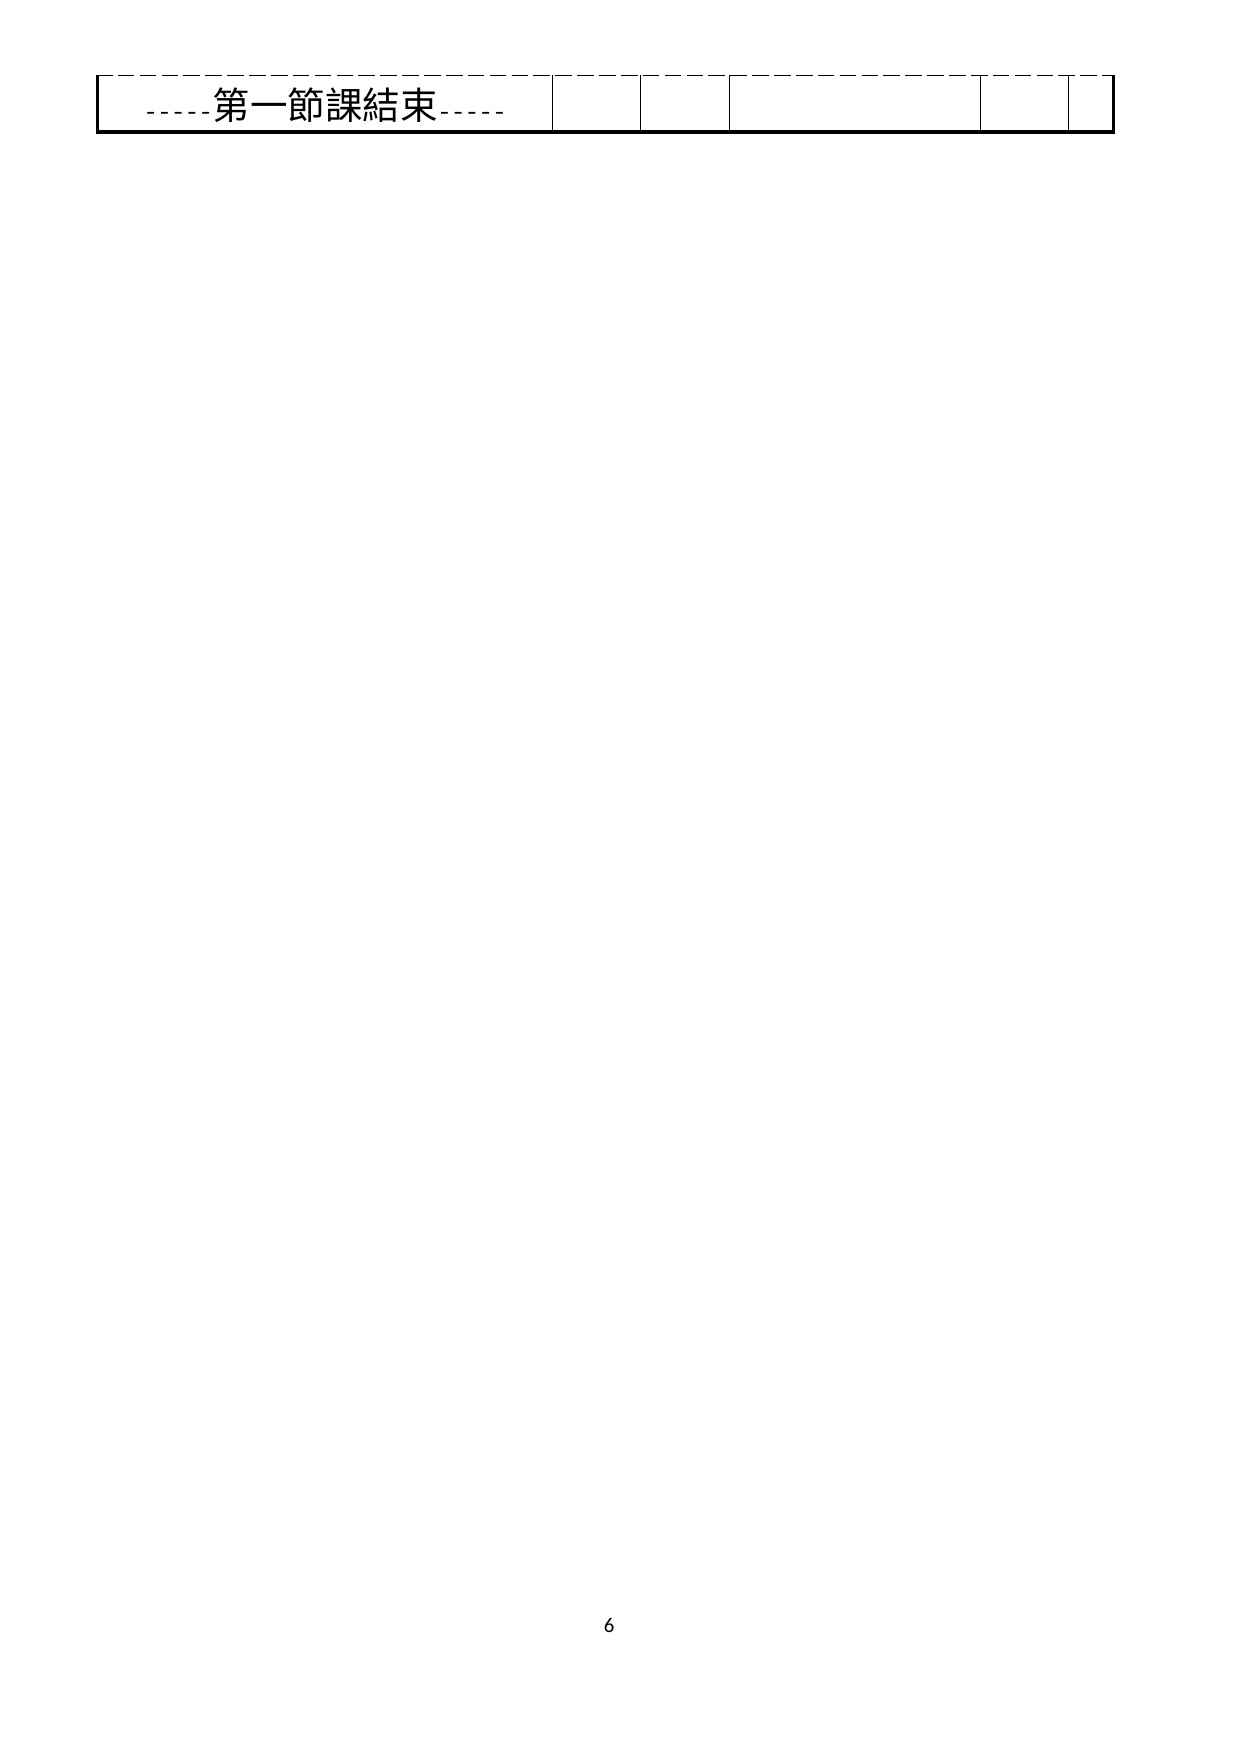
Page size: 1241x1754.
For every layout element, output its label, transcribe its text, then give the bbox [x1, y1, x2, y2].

table_cell [1069, 75, 1112, 130]
table_cell [553, 75, 640, 130]
table_cell [981, 75, 1068, 130]
table_cell [730, 75, 980, 130]
table_cell 總結活動 -----第一節課結束----- [99, 75, 552, 130]
table_cell [641, 75, 729, 130]
